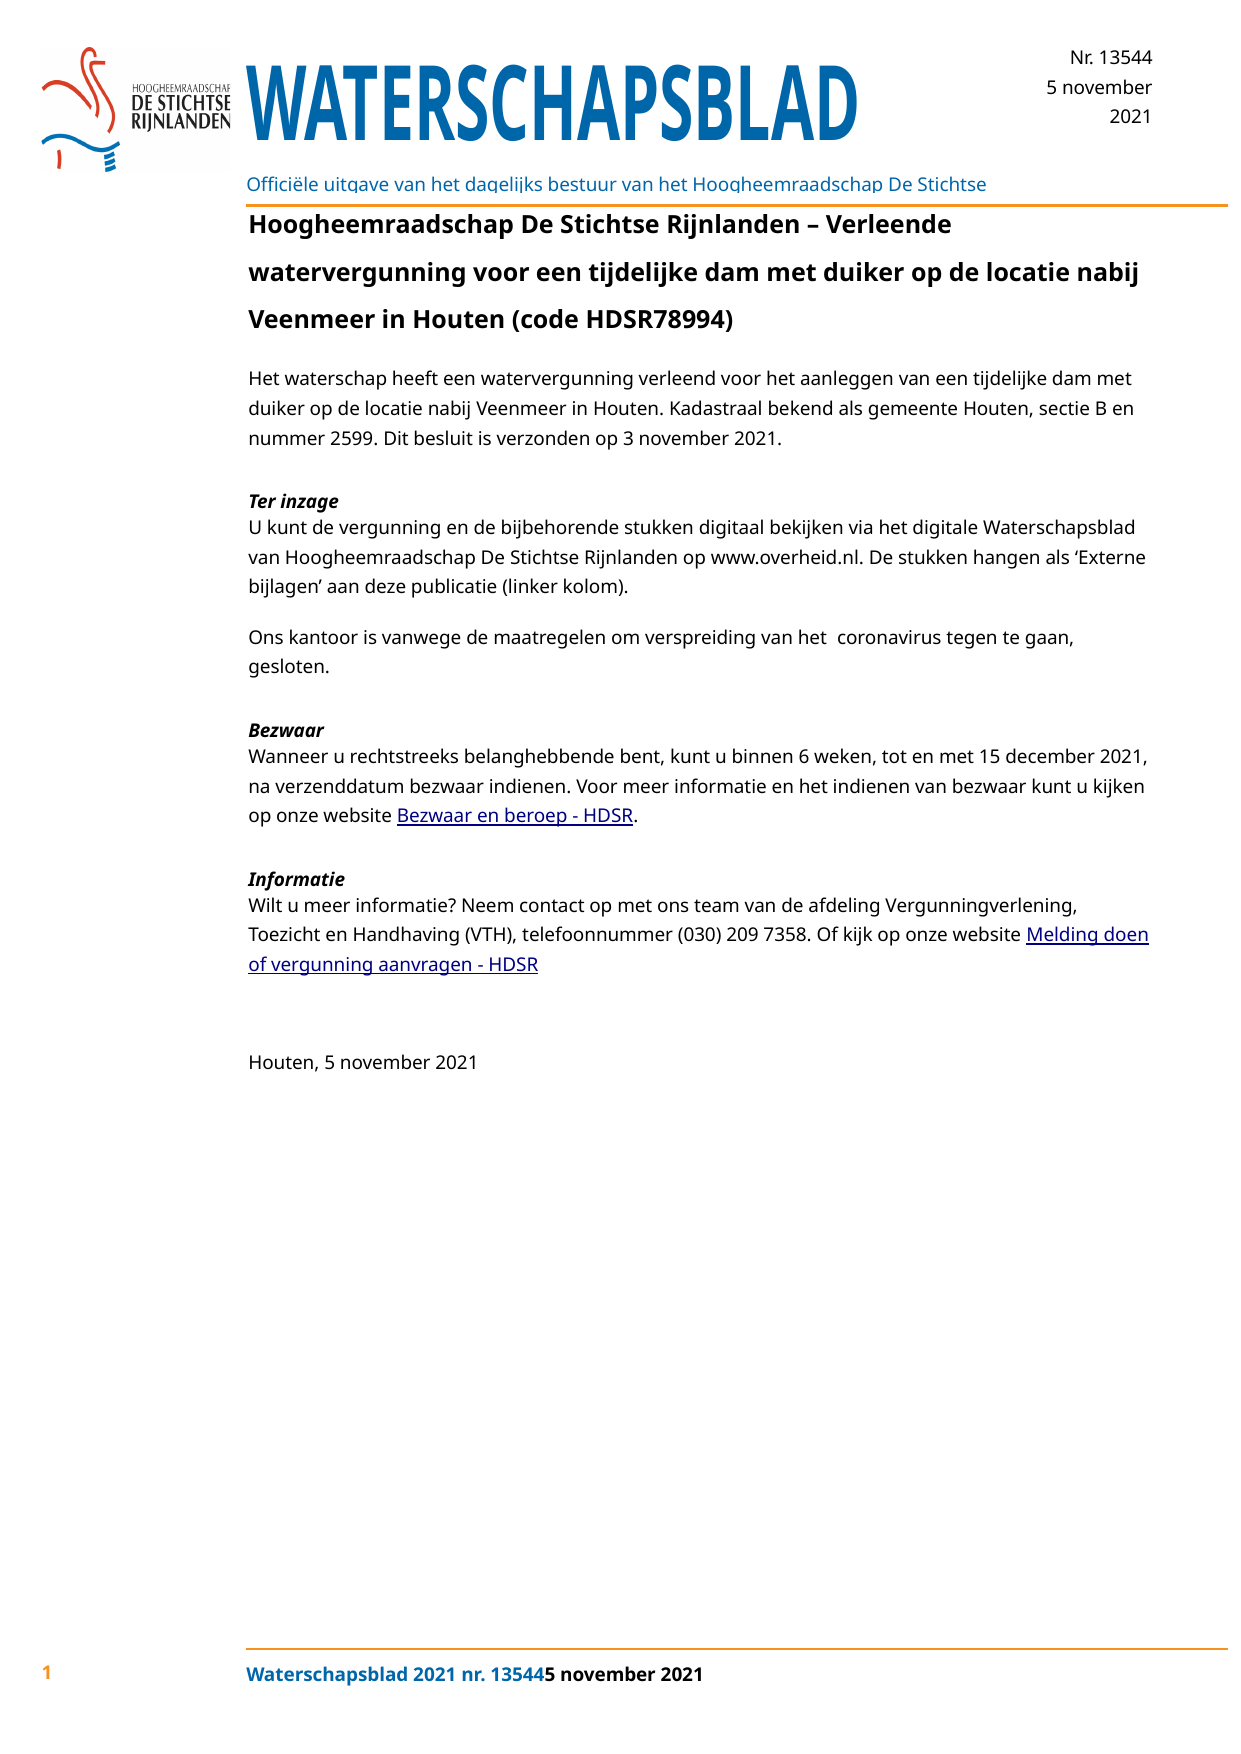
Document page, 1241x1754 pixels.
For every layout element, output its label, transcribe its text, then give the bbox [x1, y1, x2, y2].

text Informatie [248, 866, 1152, 892]
text Het waterschap heeft een watervergunning verleend voor het aanleggen van een tijdelijke dam met duiker op de locatie nabij Veenmeer in Houten. Kadastraal bekend als gemeente Houten, sectie B en nummer 2599. Dit besluit is verzonden op 3 november 2021. [248, 366, 1152, 450]
text Ter inzage [248, 489, 1152, 514]
text Bezwaar [248, 717, 1152, 743]
text Wanneer u rechtstreeks belanghebbende bent, kunt u binnen 6 weken, tot en met 15 december 2021, na verzenddatum bezwaar indienen. Voor meer informatie en het indienen van bezwaar kunt u kijken op onze website Bezwaar en beroep - HDSR. [248, 743, 1152, 828]
text Hoogheemraadschap De Stichtse Rijnlanden – Verleende watervergunning voor een tijdelijke dam met duiker op de locatie nabij Veenmeer in Houten (code HDSR78994) [248, 207, 1152, 336]
picture [41, 47, 231, 172]
text U kunt de vergunning en de bijbehorende stukken digitaal bekijken via het digitale Waterschapsblad van Hoogheemraadschap De Stichtse Rijnlanden op www.overheid.nl. De stukken hangen als ‘Externe bijlagen’ aan deze publicatie (linker kolom). [248, 514, 1152, 599]
text Wilt u meer informatie? Neem contact op met ons team van de afdeling Vergunningverlening, Toezicht en Handhaving (VTH), telefoonnummer (030) 209 7358. Of kijk op onze website Melding doen of vergunning aanvragen - HDSR [248, 892, 1152, 977]
text Ons kantoor is vanwege de maatregelen om verspreiding van het coronavirus tegen te gaan, gesloten. [248, 624, 1152, 679]
text Houten, 5 november 2021 [248, 1049, 1152, 1075]
